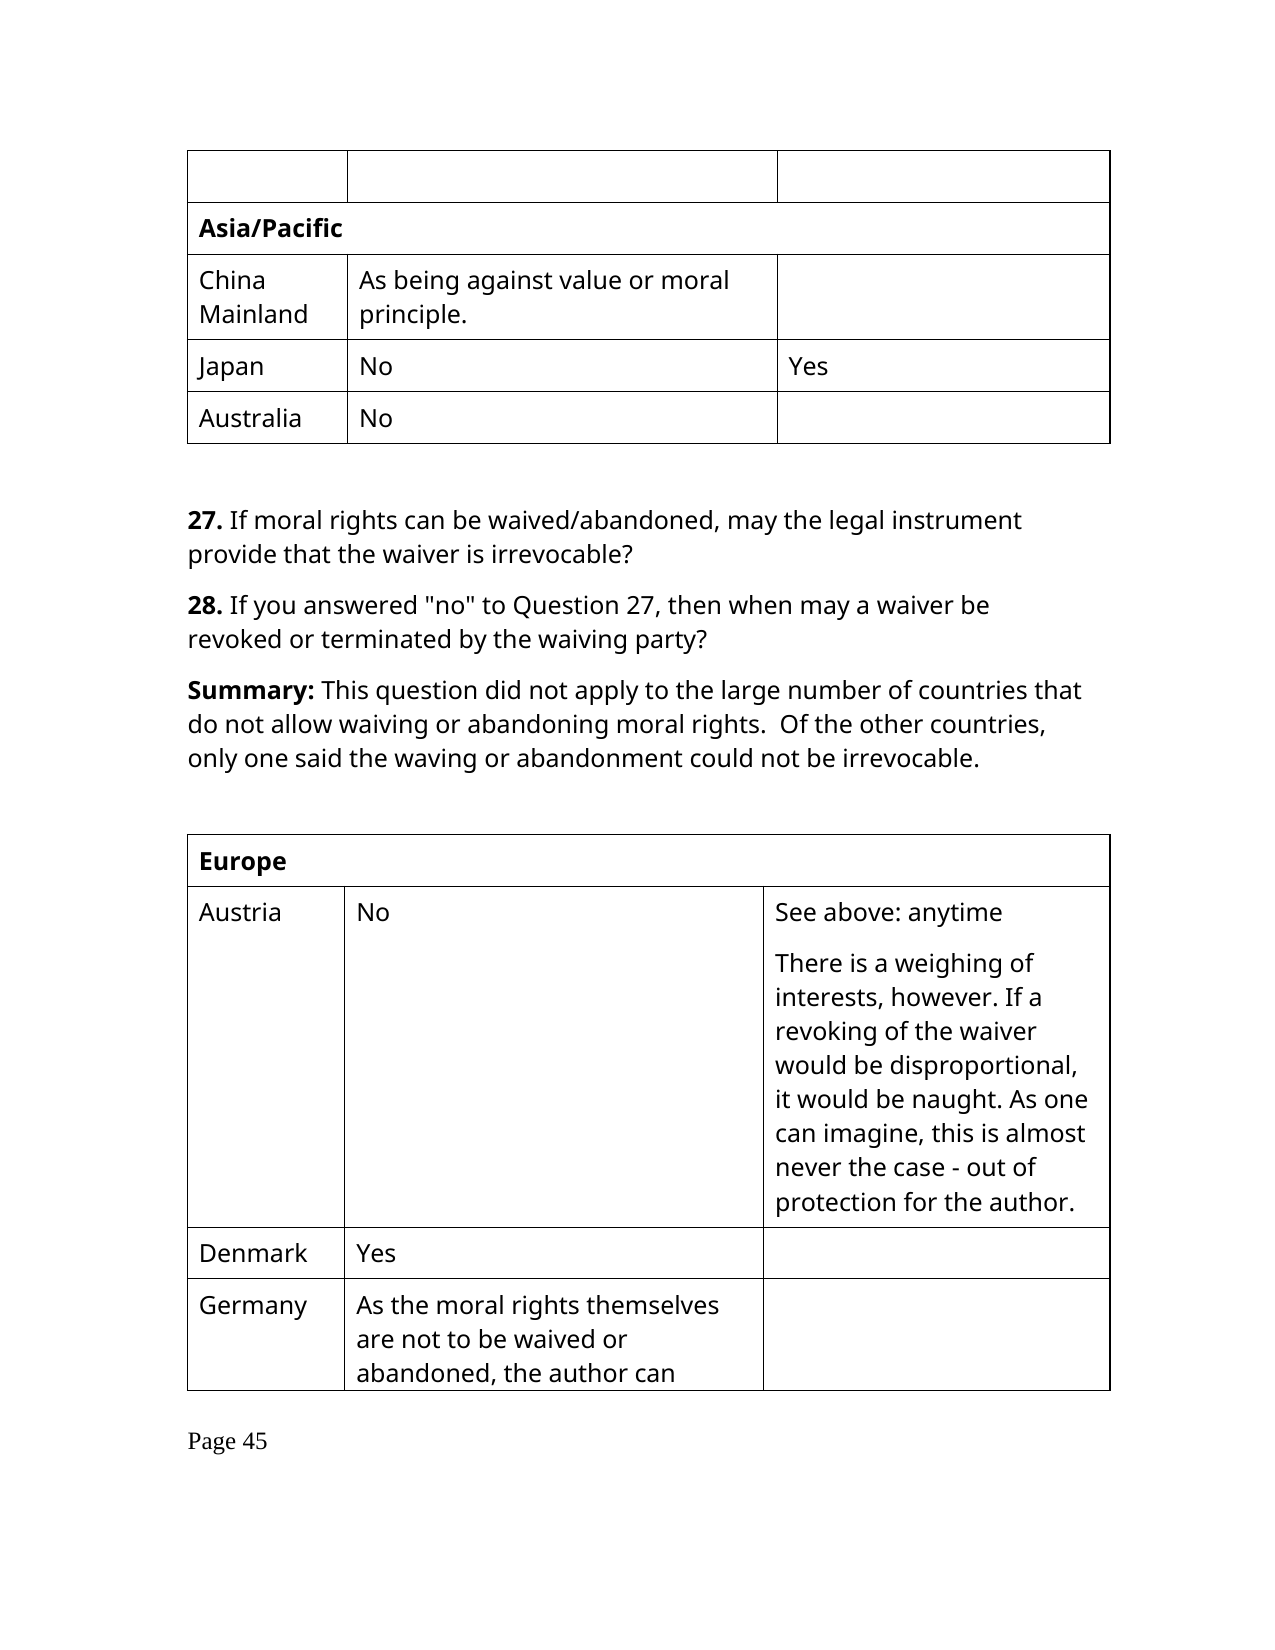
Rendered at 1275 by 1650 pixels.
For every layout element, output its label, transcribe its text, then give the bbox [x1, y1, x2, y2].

table_cell Yes [778, 340, 1109, 391]
table_cell Austria [188, 887, 344, 1227]
table_cell Germany [188, 1279, 344, 1390]
table_cell No [345, 887, 763, 1227]
table_cell Yes [345, 1228, 763, 1278]
table_cell See above: anytime There is a weighing of interests, however. If a revoking of the waiver would be disproportional, it would be naught. As one can imagine, this is almost never the case - out of protection for the author. [764, 887, 1109, 1227]
table_cell [778, 392, 1109, 443]
text 27. If moral rights can be waived/abandoned, may the legal instrument provide that the waiver is irrevocable? [187, 503, 1087, 571]
table_cell [764, 1228, 1109, 1278]
table_cell No [348, 392, 777, 443]
table_cell [188, 151, 347, 202]
table_cell Japan [188, 340, 347, 391]
table_cell No [348, 340, 777, 391]
table_cell [348, 151, 777, 202]
table_cell [778, 151, 1109, 202]
table_cell China Mainland [188, 255, 347, 339]
table_cell Denmark [188, 1228, 344, 1278]
text 28. If you answered "no" to Question 27, then when may a waiver be revoked or terminated by the waiving party? [187, 588, 1087, 656]
table_cell Australia [188, 392, 347, 443]
table_cell [764, 1279, 1109, 1390]
table_cell As being against value or moral principle. [348, 255, 777, 339]
text Summary: This question did not apply to the large number of countries that do not allow waiving or abandoning moral rights. Of the other countries, only one said the waving or abandonment could not be irrevocable. [187, 673, 1087, 775]
table_cell As the moral rights themselves are not to be waived or abandoned, the author can [345, 1279, 763, 1390]
table_header Europe [188, 835, 1109, 886]
table_cell [778, 255, 1109, 339]
table_cell Asia/Pacific [188, 203, 1109, 253]
